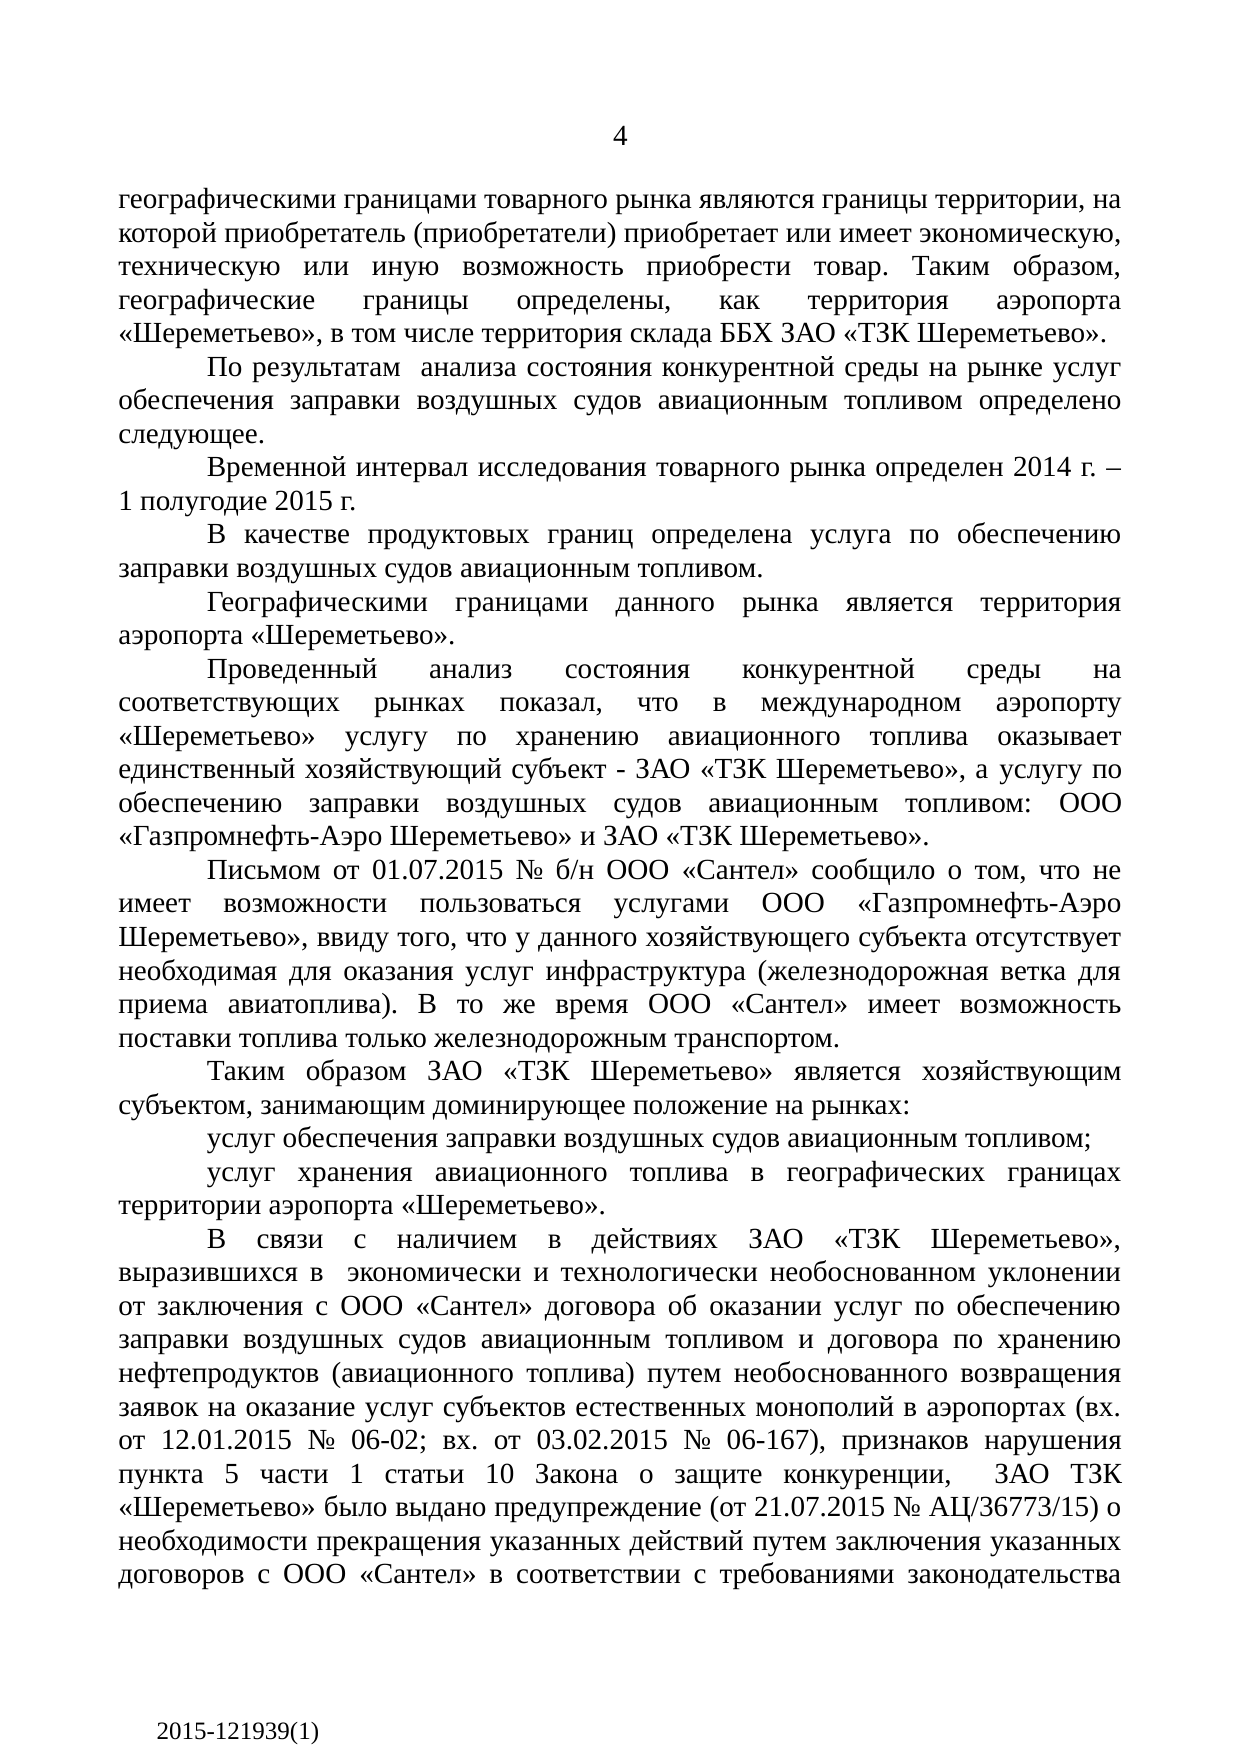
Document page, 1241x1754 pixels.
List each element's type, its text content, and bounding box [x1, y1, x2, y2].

text По результатам анализа состояния конкурентной среды на рынке услуг обеспечения заправки воздушных судов авиационным топливом определено следующее. [118, 349, 1122, 449]
text Письмом от 01.07.2015 № б/н ООО «Сантел» сообщило о том, что не имеет возможности пользоваться услугами ООО «Газпромнефть-Аэро Шереметьево», ввиду того, что у данного хозяйствующего субъекта отсутствует необходимая для оказания услуг инфраструктура (железнодорожная ветка для приема авиатоплива). В то же время ООО «Сантел» имеет возможность поставки топлива только железнодорожным транспортом. [118, 852, 1122, 1053]
text услуг обеспечения заправки воздушных судов авиационным топливом; [118, 1120, 1122, 1154]
text В качестве продуктовых границ определена услуга по обеспечению заправки воздушных судов авиационным топливом. [118, 517, 1122, 584]
text географическими границами товарного рынка являются границы территории, на которой приобретатель (приобретатели) приобретает или имеет экономическую, техническую или иную возможность приобрести товар. Таким образом, географические границы определены, как территория аэропорта «Шереметьево», в том числе территория склада ББХ ЗАО «ТЗК Шереметьево». [118, 181, 1122, 349]
text Временной интервал исследования товарного рынка определен 2014 г. – 1 полугодие 2015 г. [118, 449, 1122, 517]
text Проведенный анализ состояния конкурентной среды на соответствующих рынках показал, что в международном аэропорту «Шереметьево» услугу по хранению авиационного топлива оказывает единственный хозяйствующий субъект - ЗАО «ТЗК Шереметьево», а услугу по обеспечению заправки воздушных судов авиационным топливом: ООО «Газпромнефть-Аэро Шереметьево» и ЗАО «ТЗК Шереметьево». [118, 651, 1122, 852]
text услуг хранения авиационного топлива в географических границах территории аэропорта «Шереметьево». [118, 1154, 1122, 1221]
text В связи с наличием в действиях ЗАО «ТЗК Шереметьево», выразившихся в экономически и технологически необоснованном уклонении от заключения с ООО «Сантел» договора об оказании услуг по обеспечению заправки воздушных судов авиационным топливом и договора по хранению нефтепродуктов (авиационного топлива) путем необоснованного возвращения заявок на оказание услуг субъектов естественных монополий в аэропортах (вх. от 12.01.2015 № 06-02; вх. от 03.02.2015 № 06-167), признаков нарушения пункта 5 части 1 статьи 10 Закона о защите конкуренции, ЗАО ТЗК «Шереметьево» было выдано предупреждение (от 21.07.2015 № АЦ/36773/15) о необходимости прекращения указанных действий путем заключения указанных договоров с ООО «Сантел» в соответствии с требованиями законодательства [118, 1221, 1122, 1590]
text Географическими границами данного рынка является территория аэропорта «Шереметьево». [118, 584, 1122, 651]
text Таким образом ЗАО «ТЗК Шереметьево» является хозяйствующим субъектом, занимающим доминирующее положение на рынках: [118, 1053, 1122, 1120]
